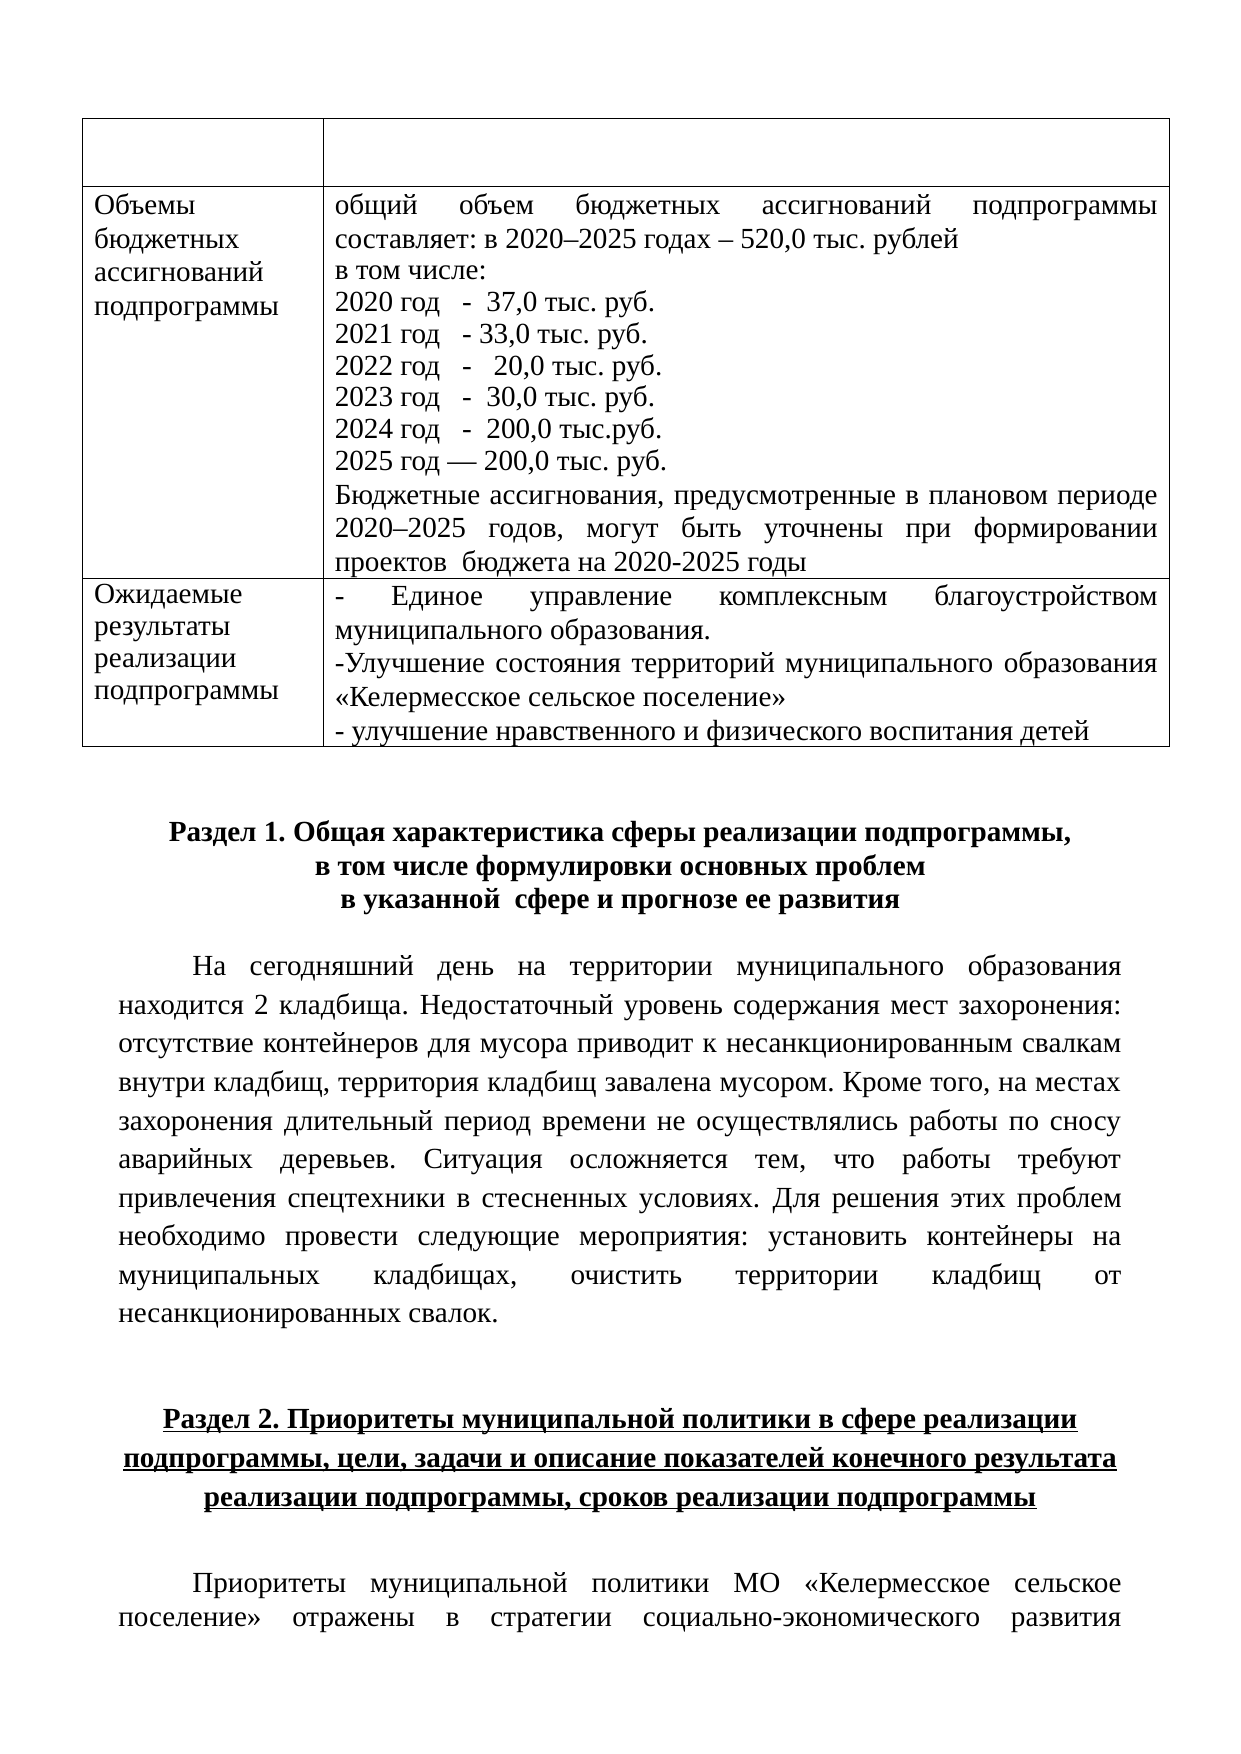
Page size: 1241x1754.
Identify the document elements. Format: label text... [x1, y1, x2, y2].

text Раздел 1. Общая характеристика сферы реализации подпрограммы, [118, 814, 1122, 848]
text Приоритеты муниципальной политики МО «Келермесское сельское поселение» отражены в стратегии социально-экономического развития [118, 1565, 1122, 1632]
text Раздел 2. Приоритеты муниципальной политики в сфере реализации подпрограммы, цели, задачи и описание показателей конечного результата реализации подпрограммы, сроков реализации подпрограммы [118, 1402, 1122, 1512]
text На сегодняшний день на территории муниципального образования находится 2 кладбища. Недостаточный уровень содержания мест захоронения: отсутствие контейнеров для мусора приводит к несанкционированным свалкам внутри кладбищ, территория кладбищ завалена мусором. Кроме того, на местах захоронения длительный период времени не осуществлялись работы по сносу аварийных деревьев. Ситуация осложняется тем, что работы требуют привлечения спецтехники в стесненных условиях. Для решения этих проблем необходимо провести следующие мероприятия: установить контейнеры на муниципальных кладбищах, очистить территории кладбищ от несанкционированных свалок. [118, 948, 1122, 1329]
text в указанной сфере и прогнозе ее развития [118, 881, 1122, 915]
table_cell общий объем бюджетных ассигнований подпрограммы составляет: в 2020–2025 годах – 520,0 тыс. рублей в том числе: 2020 год - 37,0 тыс. руб. 2021 год - 33,0 тыс. руб. 2022 год - 20,0 тыс. руб. 2023 год - 30,0 тыс. руб. 2024 год - 200,0 тыс.руб. 2025 год — 200,0 тыс. руб. Бюджетные ассигнования, предусмотренные в плановом периоде 2020–2025 годов, могут быть уточнены при формировании проектов бюджета на 2020-2025 годы [324, 187, 1169, 577]
table_cell Ожидаемые результаты реализации подпрограммы [83, 579, 323, 746]
text в том числе формулировки основных проблем [118, 848, 1122, 881]
table_cell - Единое управление комплексным благоустройством муниципального образования. -Улучшение состояния территорий муниципального образования «Келермесское сельское поселение» - улучшение нравственного и физического воспитания детей [324, 579, 1169, 746]
table_cell [83, 119, 323, 186]
table_cell [324, 119, 1169, 186]
table_cell Объемы бюджетных ассигнований подпрограммы [83, 187, 323, 577]
